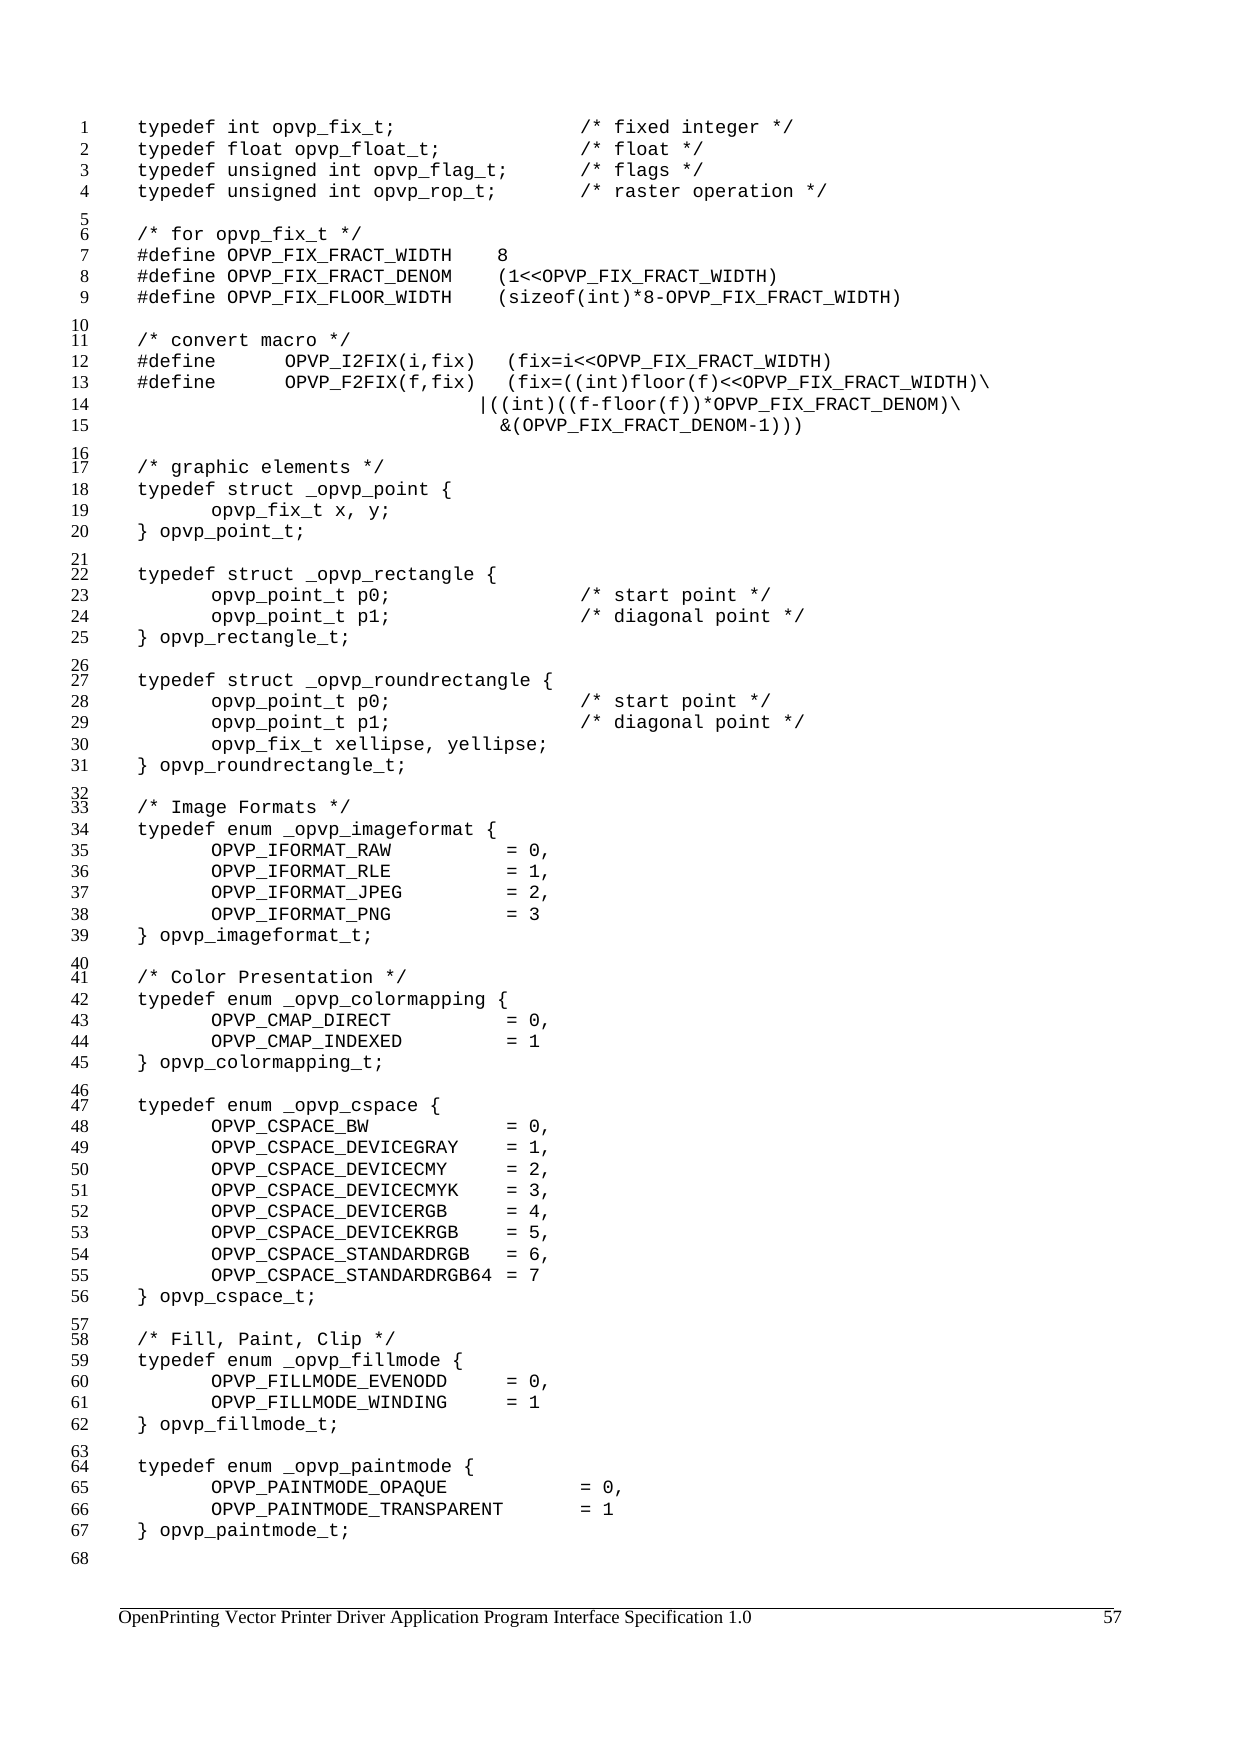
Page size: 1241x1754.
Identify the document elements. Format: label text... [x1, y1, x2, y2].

text typedef struct _opvp_rectangle { [137, 564, 1103, 586]
text } opvp_cspace_t; [137, 1287, 1103, 1308]
text OPVP_IFORMAT_RAW = 0, [137, 841, 1103, 862]
text OPVP_CSPACE_STANDARDRGB = 6, [137, 1244, 1103, 1266]
text opvp_fix_t x, y; [137, 501, 1103, 522]
text /* Fill, Paint, Clip */ [137, 1329, 1103, 1351]
text typedef enum _opvp_colormapping { [137, 989, 1103, 1011]
text #define OPVP_F2FIX(f,fix) (fix=((int)floor(f)<<OPVP_FIX_FRACT_WIDTH)\ [137, 373, 1103, 394]
text } opvp_rectangle_t; [137, 628, 1103, 649]
text typedef enum _opvp_paintmode { [137, 1457, 1103, 1478]
text OPVP_CSPACE_DEVICECMY = 2, [137, 1159, 1103, 1181]
text #define OPVP_I2FIX(i,fix) (fix=i<<OPVP_FIX_FRACT_WIDTH) [137, 352, 1103, 373]
text opvp_point_t p0; /* start point */ [137, 586, 1103, 607]
text typedef struct _opvp_roundrectangle { [137, 671, 1103, 692]
text OPVP_CSPACE_DEVICECMYK = 3, [137, 1181, 1103, 1202]
text typedef enum _opvp_imageformat { [137, 819, 1103, 841]
text OPVP_IFORMAT_PNG = 3 [137, 904, 1103, 926]
text typedef struct _opvp_point { [137, 479, 1103, 501]
text /* graphic elements */ [137, 458, 1103, 479]
text opvp_point_t p1; /* diagonal point */ [137, 713, 1103, 734]
text typedef unsigned int opvp_rop_t; /* raster operation */ [137, 182, 1103, 203]
text } opvp_colormapping_t; [137, 1053, 1103, 1074]
text } opvp_paintmode_t; [137, 1521, 1103, 1542]
text OPVP_CMAP_DIRECT = 0, [137, 1011, 1103, 1032]
text OPVP_PAINTMODE_TRANSPARENT = 1 [137, 1499, 1103, 1521]
text typedef unsigned int opvp_flag_t; /* flags */ [137, 161, 1103, 182]
text opvp_point_t p1; /* diagonal point */ [137, 607, 1103, 628]
text } opvp_point_t; [137, 522, 1103, 543]
text typedef enum _opvp_cspace { [137, 1096, 1103, 1117]
text opvp_fix_t xellipse, yellipse; [137, 734, 1103, 756]
text &(OPVP_FIX_FRACT_DENOM-1))) [137, 416, 1103, 437]
text /* Image Formats */ [137, 798, 1103, 819]
text OPVP_CSPACE_BW = 0, [137, 1117, 1103, 1138]
text OPVP_FILLMODE_WINDING = 1 [137, 1393, 1103, 1414]
text typedef enum _opvp_fillmode { [137, 1351, 1103, 1372]
text /* convert macro */ [137, 331, 1103, 352]
text OPVP_CSPACE_DEVICEGRAY = 1, [137, 1138, 1103, 1159]
text OPVP_CSPACE_DEVICERGB = 4, [137, 1202, 1103, 1223]
text OPVP_FILLMODE_EVENODD = 0, [137, 1372, 1103, 1393]
text } opvp_roundrectangle_t; [137, 756, 1103, 777]
text #define OPVP_FIX_FRACT_DENOM (1<<OPVP_FIX_FRACT_WIDTH) [137, 267, 1103, 288]
text OPVP_IFORMAT_JPEG = 2, [137, 883, 1103, 904]
text OPVP_CSPACE_DEVICEKRGB = 5, [137, 1223, 1103, 1244]
text typedef float opvp_float_t; /* float */ [137, 139, 1103, 161]
text #define OPVP_FIX_FLOOR_WIDTH (sizeof(int)*8-OPVP_FIX_FRACT_WIDTH) [137, 288, 1103, 309]
text } opvp_imageformat_t; [137, 926, 1103, 947]
text OPVP_IFORMAT_RLE = 1, [137, 862, 1103, 883]
text |((int)((f-floor(f))*OPVP_FIX_FRACT_DENOM)\ [137, 394, 1103, 416]
text typedef int opvp_fix_t; /* fixed integer */ [137, 118, 1103, 139]
text OPVP_CSPACE_STANDARDRGB64 = 7 [137, 1266, 1103, 1287]
text /* Color Presentation */ [137, 968, 1103, 989]
text /* for opvp_fix_t */ [137, 224, 1103, 246]
text #define OPVP_FIX_FRACT_WIDTH 8 [137, 246, 1103, 267]
text OPVP_CMAP_INDEXED = 1 [137, 1032, 1103, 1053]
text } opvp_fillmode_t; [137, 1414, 1103, 1436]
text opvp_point_t p0; /* start point */ [137, 692, 1103, 713]
text OPVP_PAINTMODE_OPAQUE = 0, [137, 1478, 1103, 1499]
